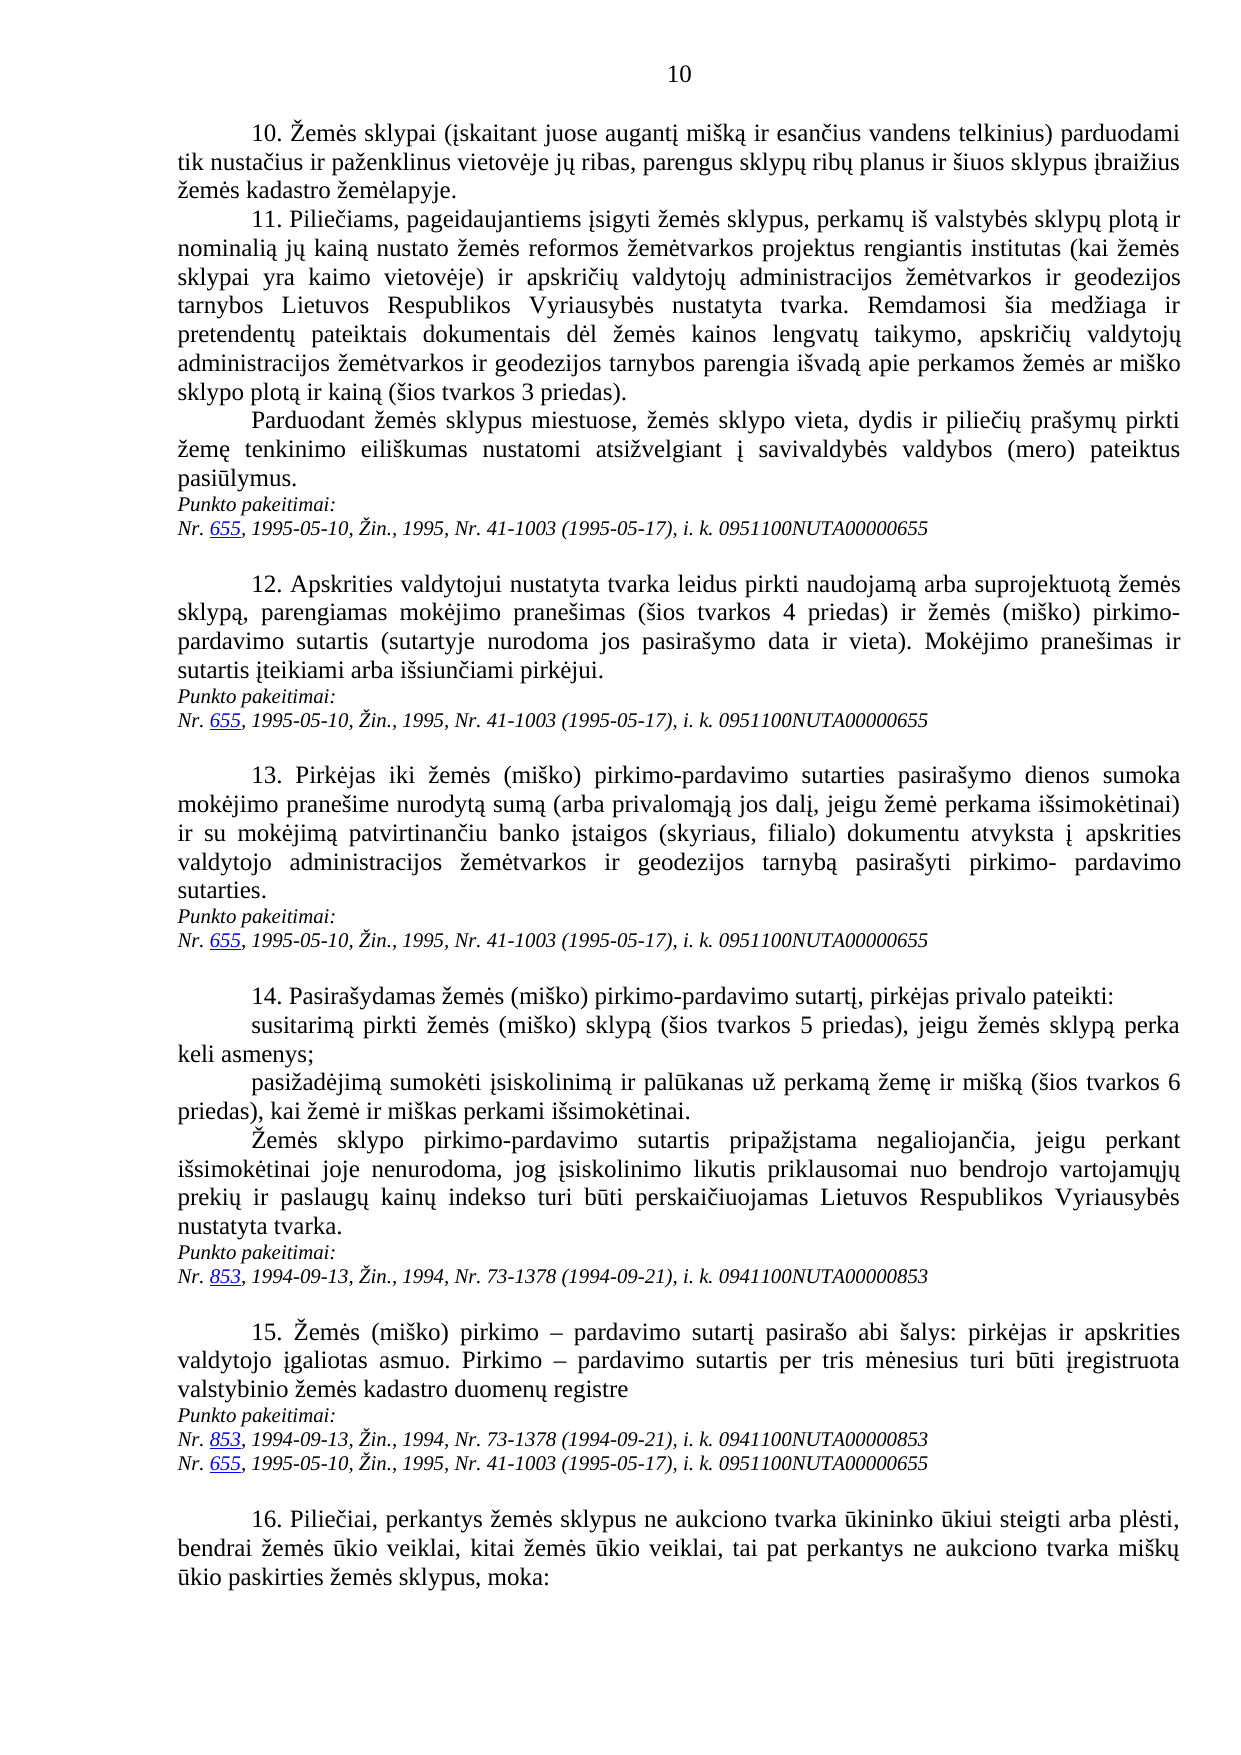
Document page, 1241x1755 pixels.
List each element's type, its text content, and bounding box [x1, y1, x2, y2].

text 14. Pasirašydamas žemės (miško) pirkimo-pardavimo sutartį, pirkėjas privalo pateikti: [177, 981, 1181, 1010]
text 10. Žemės sklypai (įskaitant juose augantį mišką ir esančius vandens telkinius) parduodami tik nustačius ir paženklinus vietovėje jų ribas, parengus sklypų ribų planus ir šiuos sklypus įbraižius žemės kadastro žemėlapyje. [177, 118, 1181, 204]
text Nr. 853, 1994-09-13, Žin., 1994, Nr. 73-1378 (1994-09-21), i. k. 0941100NUTA00000853 [177, 1264, 1181, 1288]
text Nr. 655, 1995-05-10, Žin., 1995, Nr. 41-1003 (1995-05-17), i. k. 0951100NUTA00000655 [177, 516, 1181, 540]
text 15. Žemės (miško) pirkimo – pardavimo sutartį pasirašo abi šalys: pirkėjas ir apskrities valdytojo įgaliotas asmuo. Pirkimo – pardavimo sutartis per tris mėnesius turi būti įregistruota valstybinio žemės kadastro duomenų registre [177, 1317, 1181, 1403]
text pasižadėjimą sumokėti įsiskolinimą ir palūkanas už perkamą žemę ir mišką (šios tvarkos 6 priedas), kai žemė ir miškas perkami išsimokėtinai. [177, 1067, 1181, 1125]
text Nr. 655, 1995-05-10, Žin., 1995, Nr. 41-1003 (1995-05-17), i. k. 0951100NUTA00000655 [177, 708, 1181, 732]
text Punkto pakeitimai: [177, 684, 1181, 708]
text Žemės sklypo pirkimo-pardavimo sutartis pripažįstama negaliojančia, jeigu perkant išsimokėtinai joje nenurodoma, jog įsiskolinimo likutis priklausomai nuo bendrojo vartojamųjų prekių ir paslaugų kainų indekso turi būti perskaičiuojamas Lietuvos Respublikos Vyriausybės nustatyta tvarka. [177, 1125, 1181, 1240]
text Punkto pakeitimai: [177, 1403, 1181, 1427]
text 12. Apskrities valdytojui nustatyta tvarka leidus pirkti naudojamą arba suprojektuotą žemės sklypą, parengiamas mokėjimo pranešimas (šios tvarkos 4 priedas) ir žemės (miško) pirkimo-pardavimo sutartis (sutartyje nurodoma jos pasirašymo data ir vieta). Mokėjimo pranešimas ir sutartis įteikiami arba išsiunčiami pirkėjui. [177, 569, 1181, 684]
text Punkto pakeitimai: [177, 492, 1181, 516]
text susitarimą pirkti žemės (miško) sklypą (šios tvarkos 5 priedas), jeigu žemės sklypą perka keli asmenys; [177, 1010, 1181, 1067]
text Nr. 655, 1995-05-10, Žin., 1995, Nr. 41-1003 (1995-05-17), i. k. 0951100NUTA00000655 [177, 928, 1181, 952]
text 16. Piliečiai, perkantys žemės sklypus ne aukciono tvarka ūkininko ūkiui steigti arba plėsti, bendrai žemės ūkio veiklai, kitai žemės ūkio veiklai, tai pat perkantys ne aukciono tvarka miškų ūkio paskirties žemės sklypus, moka: [177, 1504, 1181, 1590]
text Punkto pakeitimai: [177, 1240, 1181, 1264]
text Nr. 853, 1994-09-13, Žin., 1994, Nr. 73-1378 (1994-09-21), i. k. 0941100NUTA00000853 [177, 1427, 1181, 1451]
text Punkto pakeitimai: [177, 904, 1181, 928]
text 13. Pirkėjas iki žemės (miško) pirkimo-pardavimo sutarties pasirašymo dienos sumoka mokėjimo pranešime nurodytą sumą (arba privalomąją jos dalį, jeigu žemė perkama išsimokėtinai) ir su mokėjimą patvirtinančiu banko įstaigos (skyriaus, filialo) dokumentu atvyksta į apskrities valdytojo administracijos žemėtvarkos ir geodezijos tarnybą pasirašyti pirkimo- pardavimo sutarties. [177, 761, 1181, 904]
text Nr. 655, 1995-05-10, Žin., 1995, Nr. 41-1003 (1995-05-17), i. k. 0951100NUTA00000655 [177, 1451, 1181, 1475]
text Parduodant žemės sklypus miestuose, žemės sklypo vieta, dydis ir piliečių prašymų pirkti žemę tenkinimo eiliškumas nustatomi atsižvelgiant į savivaldybės valdybos (mero) pateiktus pasiūlymus. [177, 406, 1181, 492]
text 11. Piliečiams, pageidaujantiems įsigyti žemės sklypus, perkamų iš valstybės sklypų plotą ir nominalią jų kainą nustato žemės reformos žemėtvarkos projektus rengiantis institutas (kai žemės sklypai yra kaimo vietovėje) ir apskričių valdytojų administracijos žemėtvarkos ir geodezijos tarnybos Lietuvos Respublikos Vyriausybės nustatyta tvarka. Remdamosi šia medžiaga ir pretendentų pateiktais dokumentais dėl žemės kainos lengvatų taikymo, apskričių valdytojų administracijos žemėtvarkos ir geodezijos tarnybos parengia išvadą apie perkamos žemės ar miško sklypo plotą ir kainą (šios tvarkos 3 priedas). [177, 204, 1181, 406]
